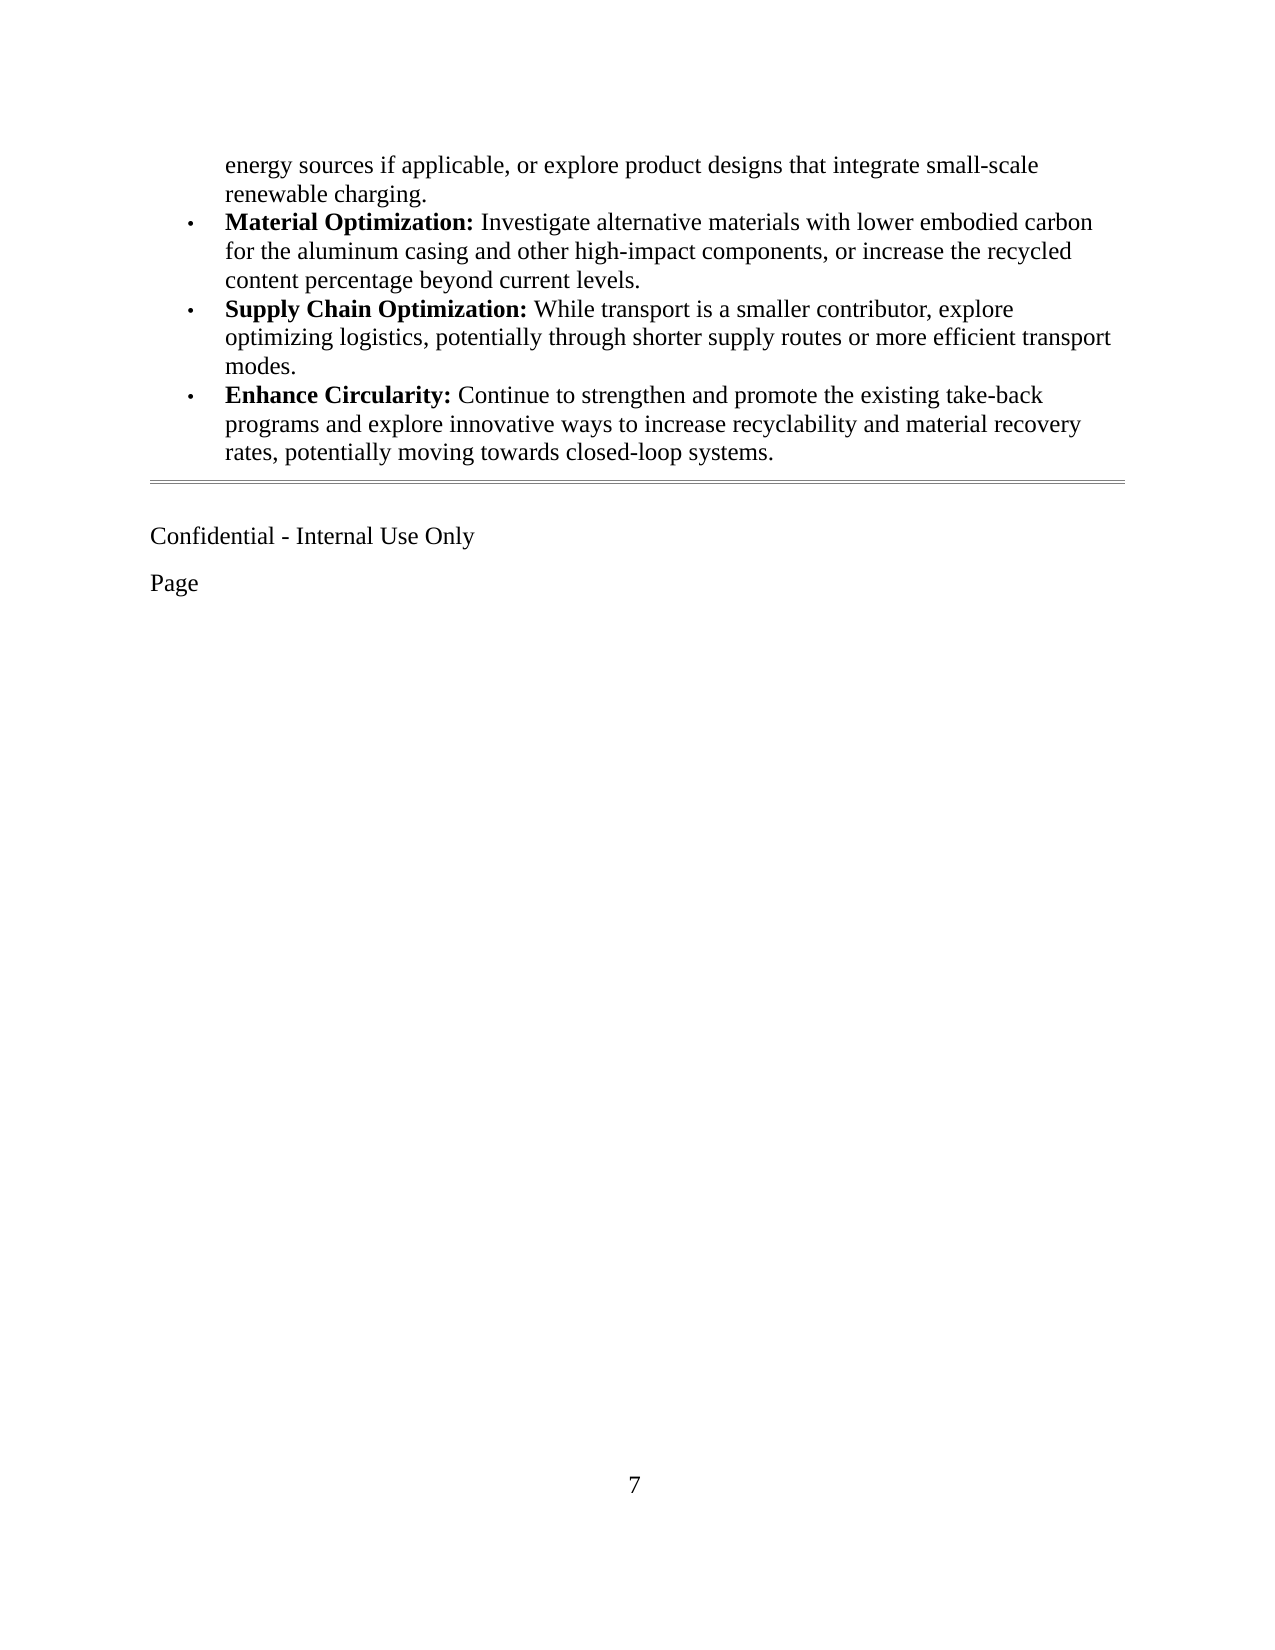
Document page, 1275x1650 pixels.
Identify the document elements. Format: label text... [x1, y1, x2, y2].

list Supply Chain Optimization: While transport is a smaller contributor, explore optimizing logistics, potentially through shorter supply routes or more efficient transport modes. [187, 294, 1125, 380]
text Confidential - Internal Use Only [150, 521, 1125, 550]
list energy sources if applicable, or explore product designs that integrate small-scale renewable charging. [187, 150, 1125, 207]
list Enhance Circularity: Continue to strengthen and promote the existing take-back programs and explore innovative ways to increase recyclability and material recovery rates, potentially moving towards closed-loop systems. [187, 380, 1125, 466]
text Page [150, 568, 1125, 597]
list Material Optimization: Investigate alternative materials with lower embodied carbon for the aluminum casing and other high-impact components, or increase the recycled content percentage beyond current levels. [187, 207, 1125, 294]
